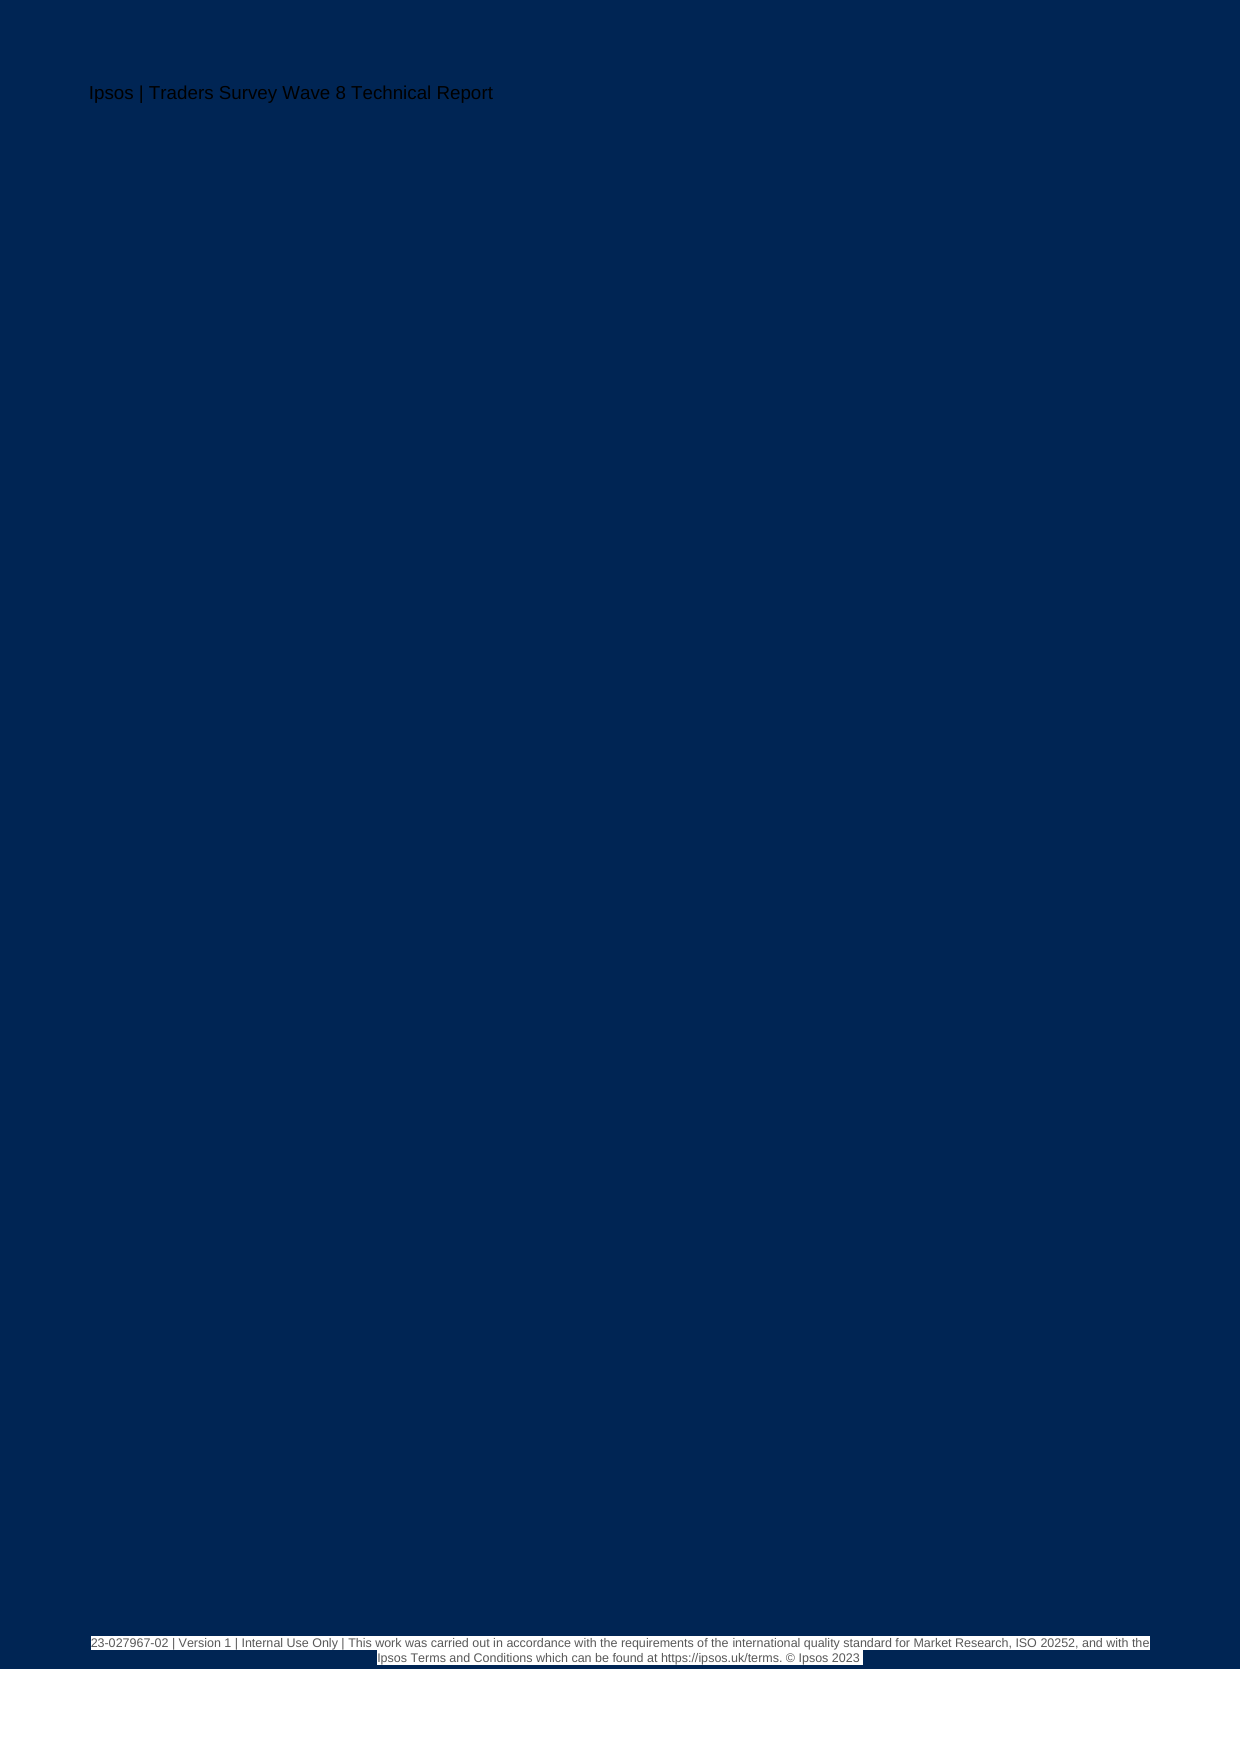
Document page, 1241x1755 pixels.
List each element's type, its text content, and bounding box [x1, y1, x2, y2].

text This work was carried out in accordance with the requirements of the international quality standard for Market Research, ISO 20252, and with the Ipsos Terms and Conditions which can be found at https://ipsos.uk/terms. © Ipsos 2023 [83, 1670, 1157, 1703]
